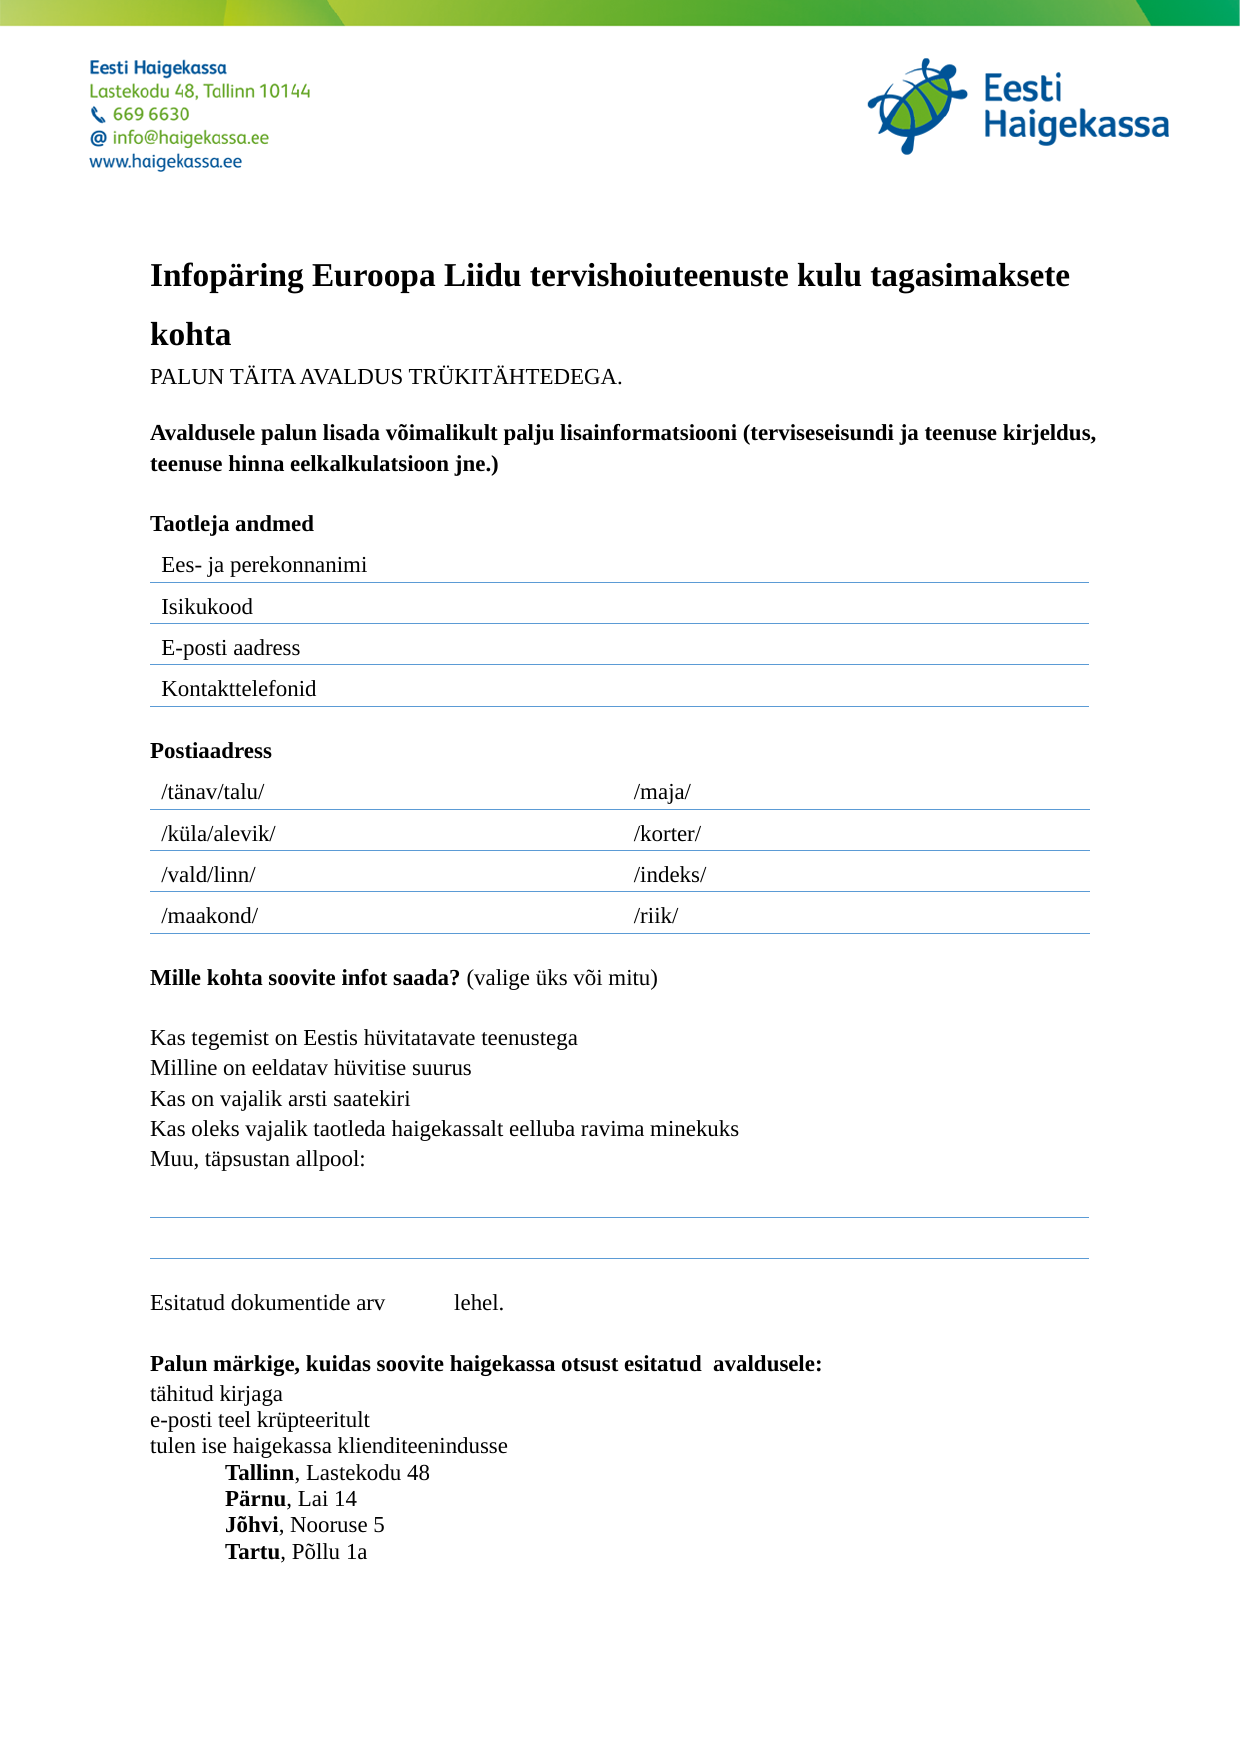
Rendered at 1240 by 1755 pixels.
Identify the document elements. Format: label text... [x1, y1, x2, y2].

text Kas tegemist on Eestis hüvitatavate teenustega [150, 1024, 1121, 1051]
text Avaldusele palun lisada võimalikult palju lisainformatsiooni (terviseseisundi ja teenuse kirjeldus, teenuse hinna eelkalkulatsioon jne.) [150, 419, 1121, 476]
text Kas oleks vajalik taotleda haigekassalt eelluba ravima minekuks [150, 1115, 1121, 1141]
text e-posti teel krüpteeritult [150, 1406, 1121, 1432]
text tulen ise haigekassa klienditeenindusse [150, 1432, 1121, 1459]
table_cell /maakond/ [150, 892, 298, 932]
text Jõhvi, Nooruse 5 [225, 1512, 1121, 1538]
table_cell /küla/alevik/ [150, 810, 298, 850]
text Mille kohta soovite infot saada? (valige üks või mitu) [150, 964, 1121, 990]
text Milline on eeldatav hüvitise suurus [150, 1054, 1121, 1081]
text tähitud kirjaga [150, 1380, 1121, 1406]
table_header /maja/ [623, 767, 726, 808]
table_cell E-posti aadress [150, 624, 386, 664]
table_cell Isikukood [150, 583, 386, 623]
text Tallinn, Lastekodu 48 [225, 1459, 1121, 1485]
text Esitatud dokumentide arv lehel. [150, 1289, 1121, 1316]
text Palun märkige, kuidas soovite haigekassa otsust esitatud avaldusele: [150, 1349, 1121, 1376]
table_cell [386, 624, 1088, 664]
text Pärnu, Lai 14 [225, 1485, 1121, 1512]
text Muu, täpsustan allpool: [150, 1145, 1121, 1171]
table_cell [726, 851, 1089, 891]
table_cell [726, 810, 1089, 850]
table_header [726, 767, 1089, 808]
table_cell [298, 810, 622, 850]
table_header [150, 1175, 1088, 1217]
table_cell [386, 583, 1088, 623]
table_cell [298, 851, 622, 891]
text Taotleja andmed [150, 510, 1121, 536]
text Postiaadress [150, 737, 1121, 763]
table_cell /korter/ [623, 810, 726, 850]
text Infopäring Euroopa Liidu tervishoiuteenuste kulu tagasimaksete [150, 255, 1121, 293]
table_cell /riik/ [623, 892, 726, 932]
text Tartu, Põllu 1a [225, 1538, 1121, 1564]
table_header [298, 767, 622, 808]
table_cell [386, 665, 1088, 706]
text PALUN TÄITA AVALDUS TRÜKITÄHTEDEGA. [150, 363, 1121, 389]
table_header /tänav/talu/ [150, 767, 298, 808]
text Kas on vajalik arsti saatekiri [150, 1084, 1121, 1111]
table_cell [150, 1218, 1088, 1258]
table_cell [298, 892, 622, 932]
table_cell /vald/linn/ [150, 851, 298, 891]
table_header [386, 540, 1088, 582]
table_header Ees- ja perekonnanimi [150, 540, 386, 582]
table_cell /indeks/ [623, 851, 726, 891]
table_cell [726, 892, 1089, 932]
text kohta [150, 314, 1121, 352]
table_cell Kontakttelefonid [150, 665, 386, 706]
